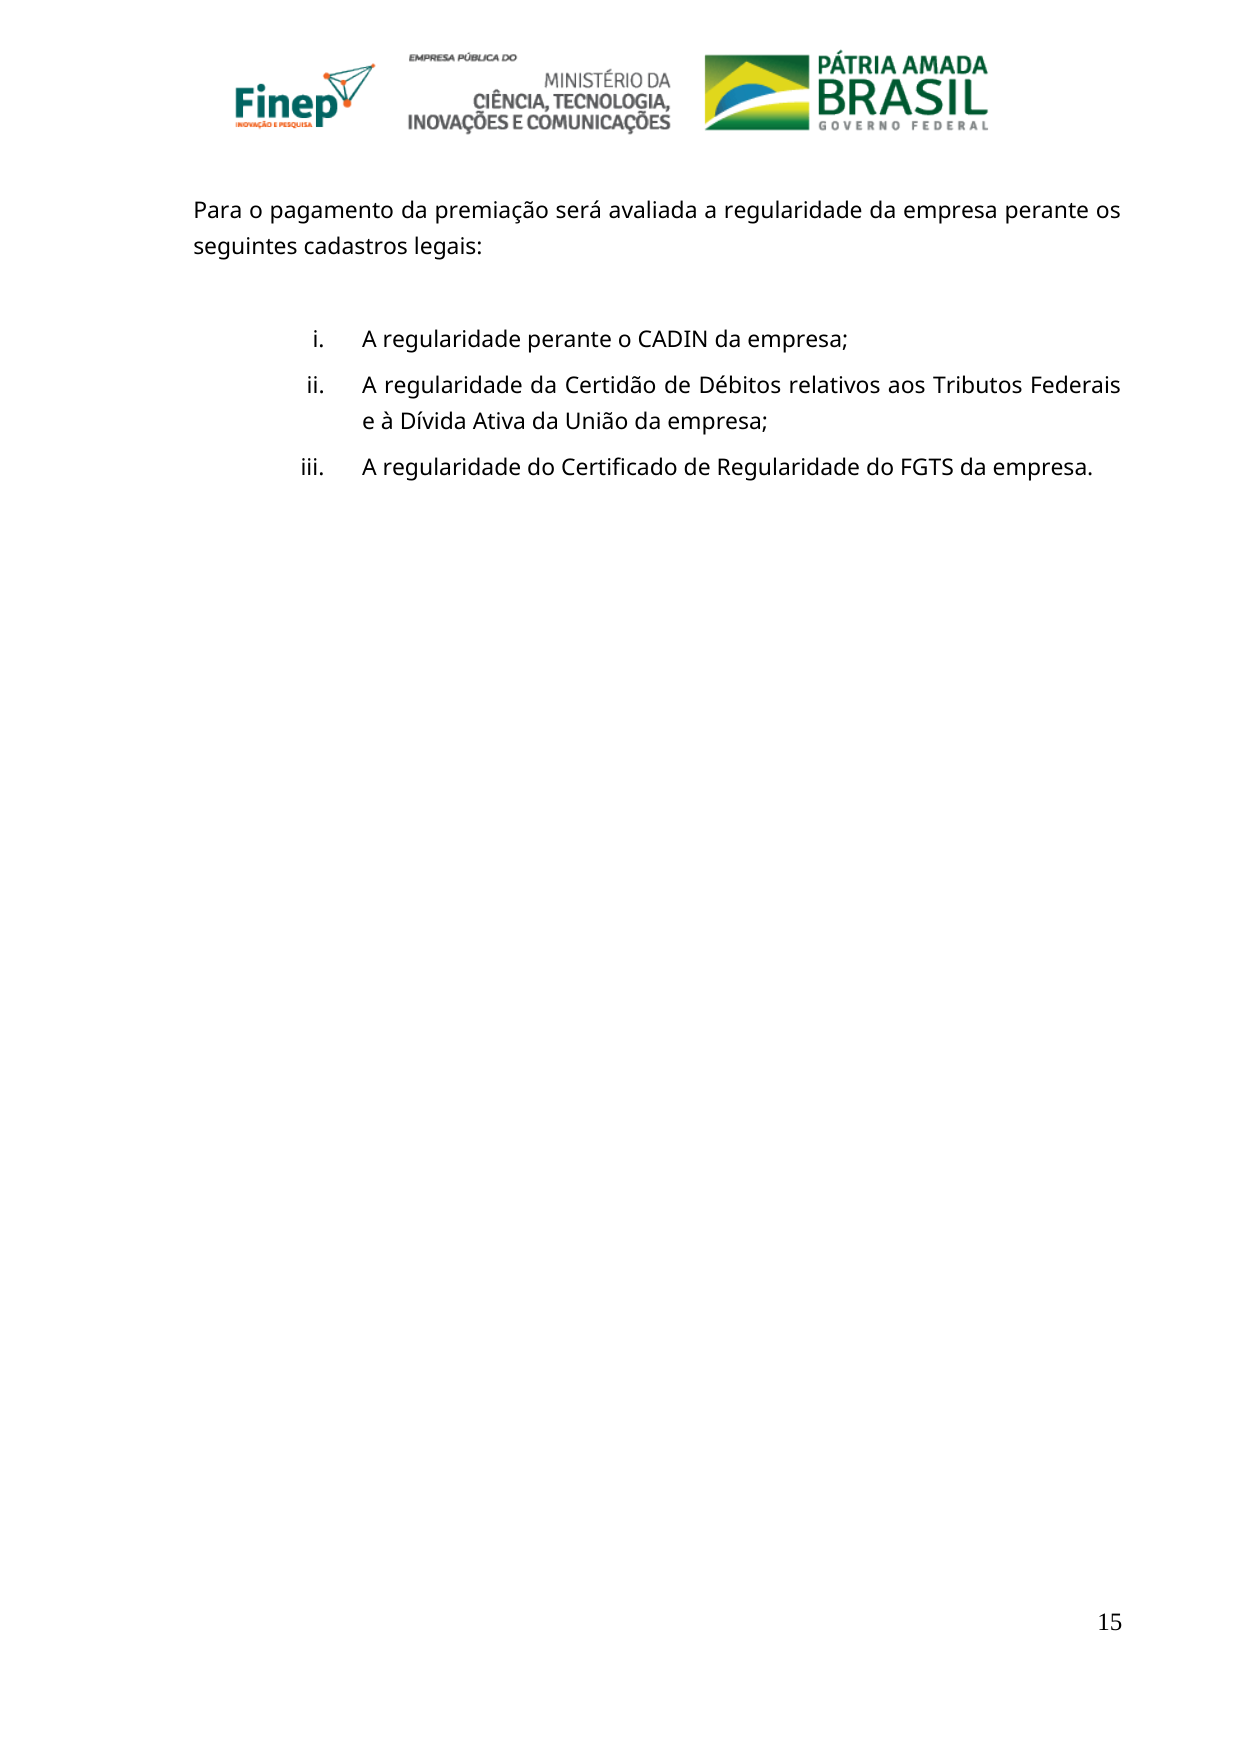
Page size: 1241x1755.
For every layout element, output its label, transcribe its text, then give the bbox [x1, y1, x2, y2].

list A regularidade do Certificado de Regularidade do FGTS da empresa. [324, 451, 1122, 483]
list A regularidade perante o CADIN da empresa; [324, 323, 1122, 354]
list A regularidade da Certidão de Débitos relativos aos Tributos Federais e à Dívida Ativa da União da empresa; [324, 369, 1122, 436]
list Para o pagamento da premiação será avaliada a regularidade da empresa perante os seguintes cadastros legais: [193, 152, 1122, 261]
